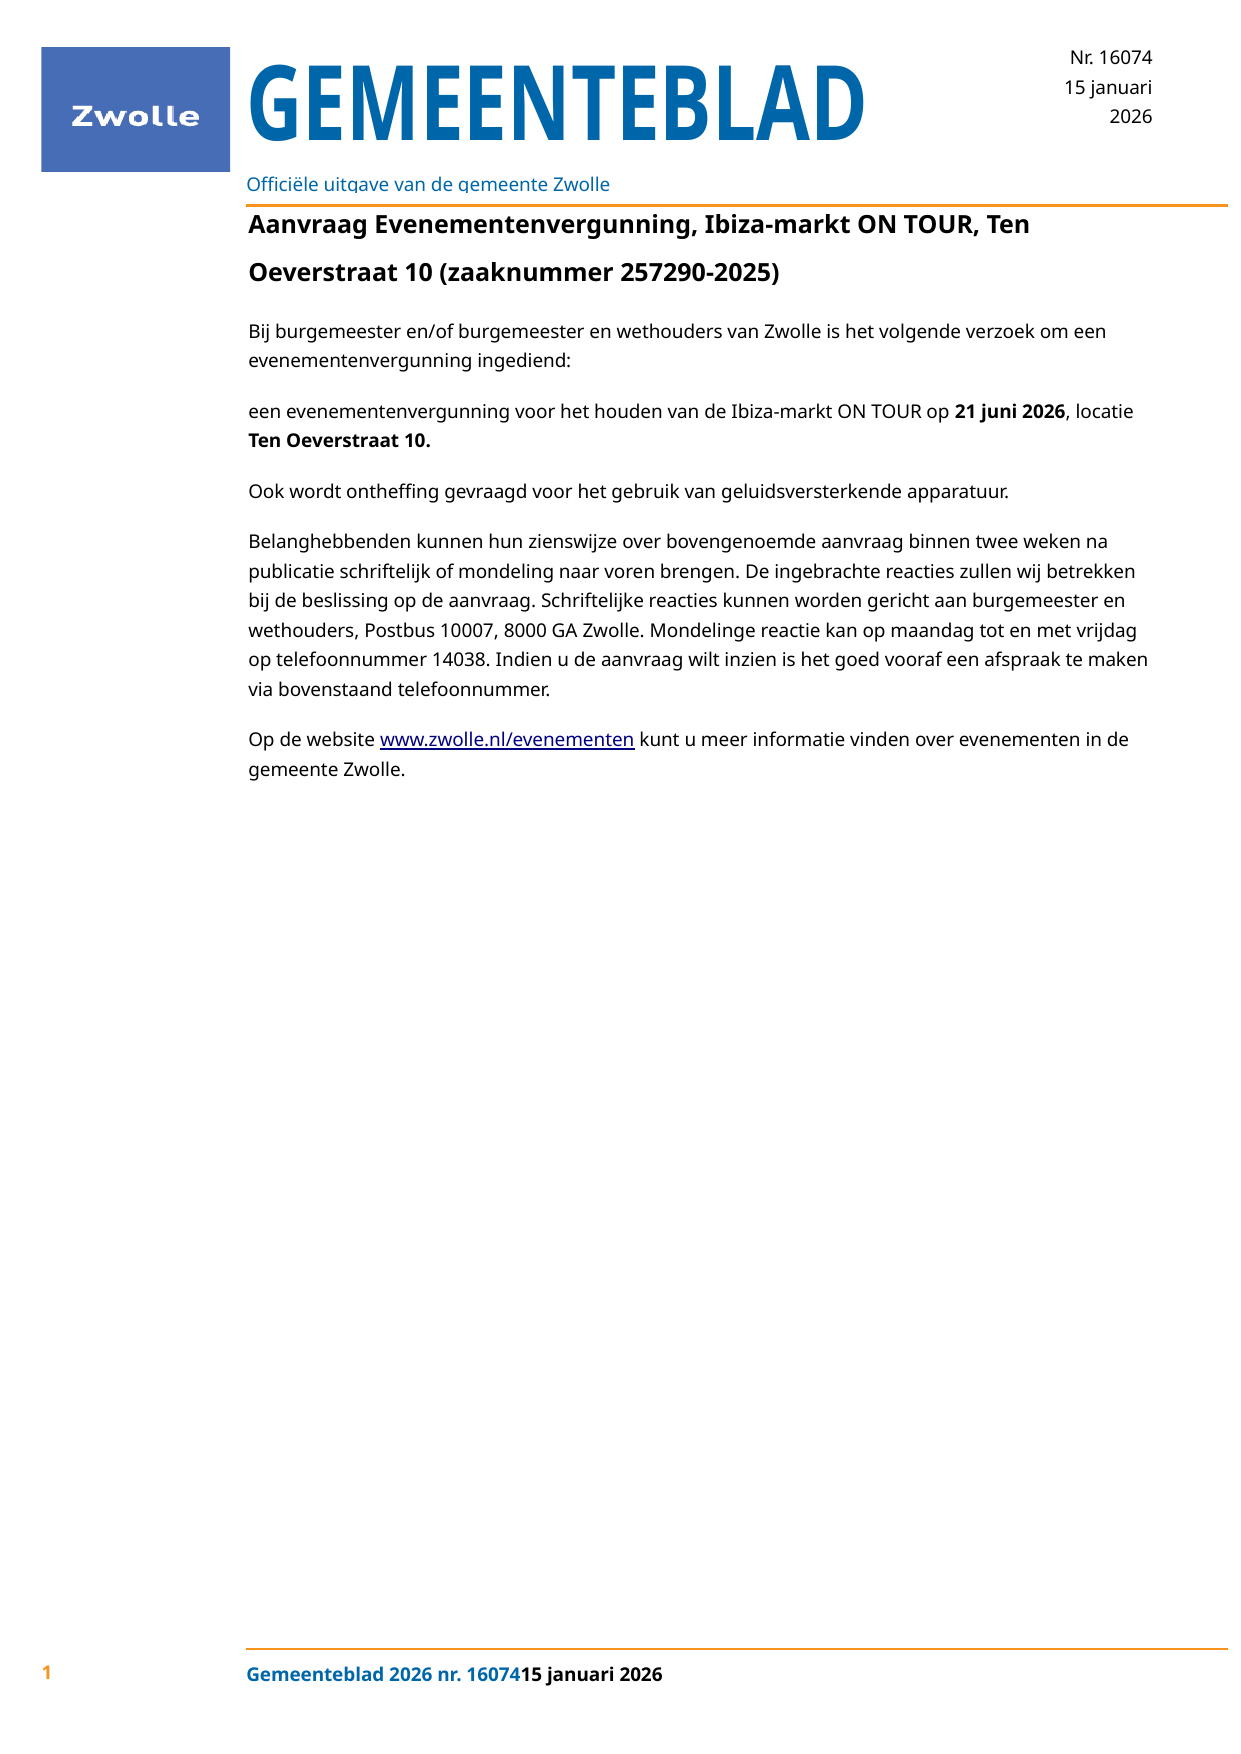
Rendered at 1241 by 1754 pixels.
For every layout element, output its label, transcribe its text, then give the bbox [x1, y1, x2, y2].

text Aanvraag Evenementenvergunning, Ibiza-markt ON TOUR, Ten Oeverstraat 10 (zaaknummer 257290-2025) [248, 207, 1152, 288]
text Ook wordt ontheffing gevraagd voor het gebruik van geluidsversterkende apparatuur. [248, 478, 1152, 504]
text Belanghebbenden kunnen hun zienswijze over bovengenoemde aanvraag binnen twee weken na publicatie schriftelijk of mondeling naar voren brengen. De ingebrachte reacties zullen wij betrekken bij de beslissing op de aanvraag. Schriftelijke reacties kunnen worden gericht aan burgemeester en wethouders, Postbus 10007, 8000 GA Zwolle. Mondelinge reactie kan op maandag tot en met vrijdag op telefoonnummer 14038. Indien u de aanvraag wilt inzien is het goed vooraf een afspraak te maken via bovenstaand telefoonnummer. [248, 528, 1152, 702]
picture [41, 47, 231, 172]
text Op de website www.zwolle.nl/evenementen kunt u meer informatie vinden over evenementen in de gemeente Zwolle. [248, 727, 1152, 782]
text Bij burgemeester en/of burgemeester en wethouders van Zwolle is het volgende verzoek om een evenementenvergunning ingediend: [248, 318, 1152, 373]
text een evenementenvergunning voor het houden van de Ibiza-markt ON TOUR op 21 juni 2026, locatie Ten Oeverstraat 10. [248, 398, 1152, 453]
